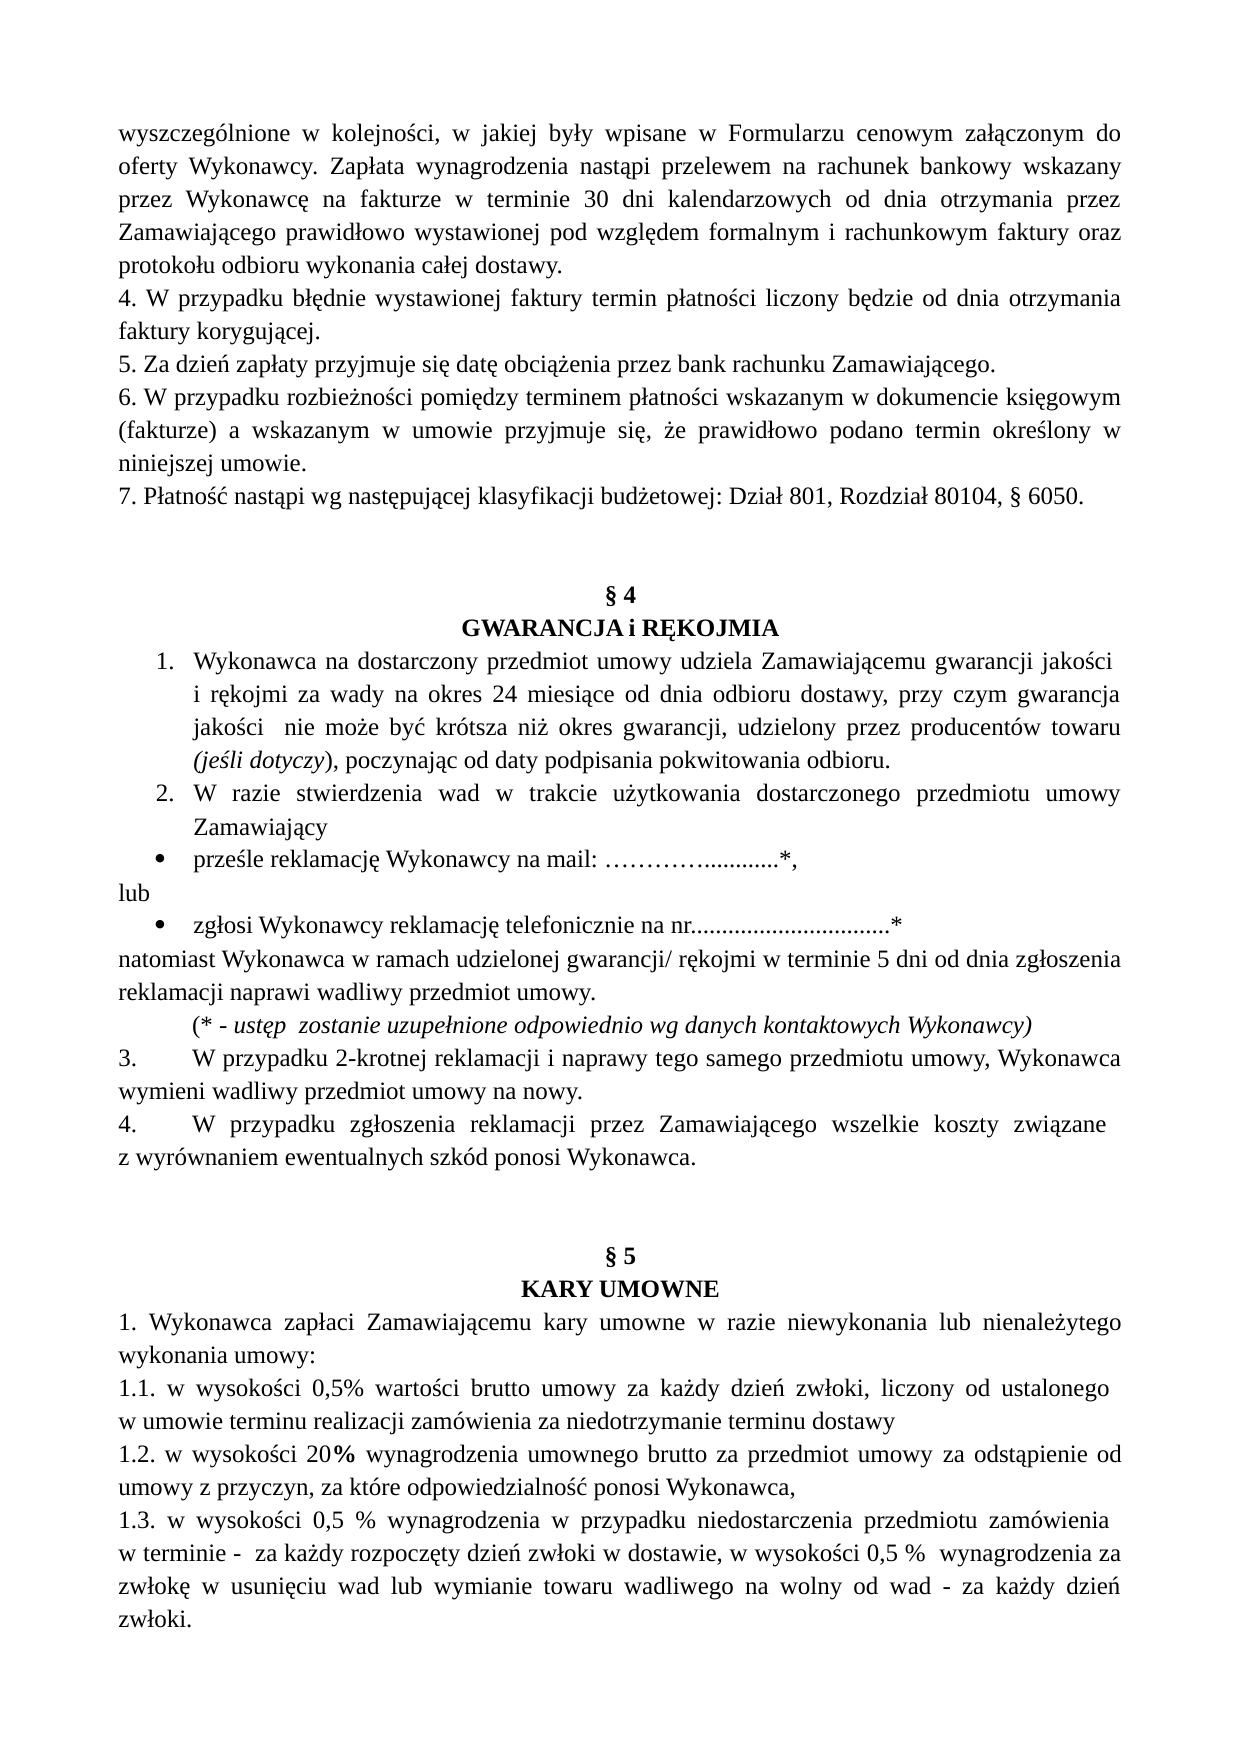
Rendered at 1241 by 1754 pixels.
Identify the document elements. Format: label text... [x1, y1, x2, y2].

text § 4 [118, 580, 1122, 609]
list Wykonawca na dostarczony przedmiot umowy udziela Zamawiającemu gwarancji jakości i rękojmi za wady na okres 24 miesiące od dnia odbioru dostawy, przy czym gwarancja jakości nie może być krótsza niż okres gwarancji, udzielony przez producentów towaru (jeśli dotyczy), poczynając od daty podpisania pokwitowania odbioru. [156, 646, 1122, 774]
text § 5 [118, 1241, 1122, 1269]
text 6. W przypadku rozbieżności pomiędzy terminem płatności wskazanym w dokumencie księgowym (fakturze) a wskazanym w umowie przyjmuje się, że prawidłowo podano termin określony w niniejszej umowie. [118, 382, 1122, 477]
text KARY UMOWNE [118, 1274, 1122, 1303]
text 1. Wykonawca zapłaci Zamawiającemu kary umowne w razie niewykonania lub nienależytego wykonania umowy: [118, 1307, 1122, 1369]
text wyszczególnione w kolejności, w jakiej były wpisane w Formularzu cenowym załączonym do oferty Wykonawcy. Zapłata wynagrodzenia nastąpi przelewem na rachunek bankowy wskazany przez Wykonawcę na fakturze w terminie 30 dni kalendarzowych od dnia otrzymania przez Zamawiającego prawidłowo wystawionej pod względem formalnym i rachunkowym faktury oraz protokołu odbioru wykonania całej dostawy. [118, 118, 1122, 279]
list W razie stwierdzenia wad w trakcie użytkowania dostarczonego przedmiotu umowy Zamawiający [156, 778, 1122, 840]
text 4. W przypadku błędnie wystawionej faktury termin płatności liczony będzie od dnia otrzymania faktury korygującej. [118, 283, 1122, 345]
text 7. Płatność nastąpi wg następującej klasyfikacji budżetowej: Dział 801, Rozdział 80104, § 6050. [118, 481, 1122, 510]
text (* - ustęp zostanie uzupełnione odpowiednio wg danych kontaktowych Wykonawcy) [118, 1010, 1122, 1038]
text GWARANCJA i RĘKOJMIA [118, 613, 1122, 642]
text 1.1. w wysokości 0,5% wartości brutto umowy za każdy dzień zwłoki, liczony od ustalonego w umowie terminu realizacji zamówienia za niedotrzymanie terminu dostawy [118, 1373, 1122, 1435]
list prześle reklamację Wykonawcy na mail: …………............*, [156, 844, 1122, 873]
text 1.3. w wysokości 0,5 % wynagrodzenia w przypadku niedostarczenia przedmiotu zamówienia w terminie - za każdy rozpoczęty dzień zwłoki w dostawie, w wysokości 0,5 % wynagrodzenia za zwłokę w usunięciu wad lub wymianie towaru wadliwego na wolny od wad - za każdy dzień zwłoki. [118, 1505, 1122, 1633]
text 1.2. w wysokości 20% wynagrodzenia umownego brutto za przedmiot umowy za odstąpienie od umowy z przyczyn, za które odpowiedzialność ponosi Wykonawca, [118, 1439, 1122, 1501]
text natomiast Wykonawca w ramach udzielonej gwarancji/ rękojmi w terminie 5 dni od dnia zgłoszenia reklamacji naprawi wadliwy przedmiot umowy. [118, 944, 1122, 1005]
text 4. W przypadku zgłoszenia reklamacji przez Zamawiającego wszelkie koszty związane z wyrównaniem ewentualnych szkód ponosi Wykonawca. [118, 1109, 1122, 1171]
text lub [118, 878, 1122, 906]
list zgłosi Wykonawcy reklamację telefonicznie na nr................................* [156, 911, 1122, 939]
text 3. W przypadku 2-krotnej reklamacji i naprawy tego samego przedmiotu umowy, Wykonawca wymieni wadliwy przedmiot umowy na nowy. [118, 1043, 1122, 1104]
text 5. Za dzień zapłaty przyjmuje się datę obciążenia przez bank rachunku Zamawiającego. [118, 349, 1122, 378]
